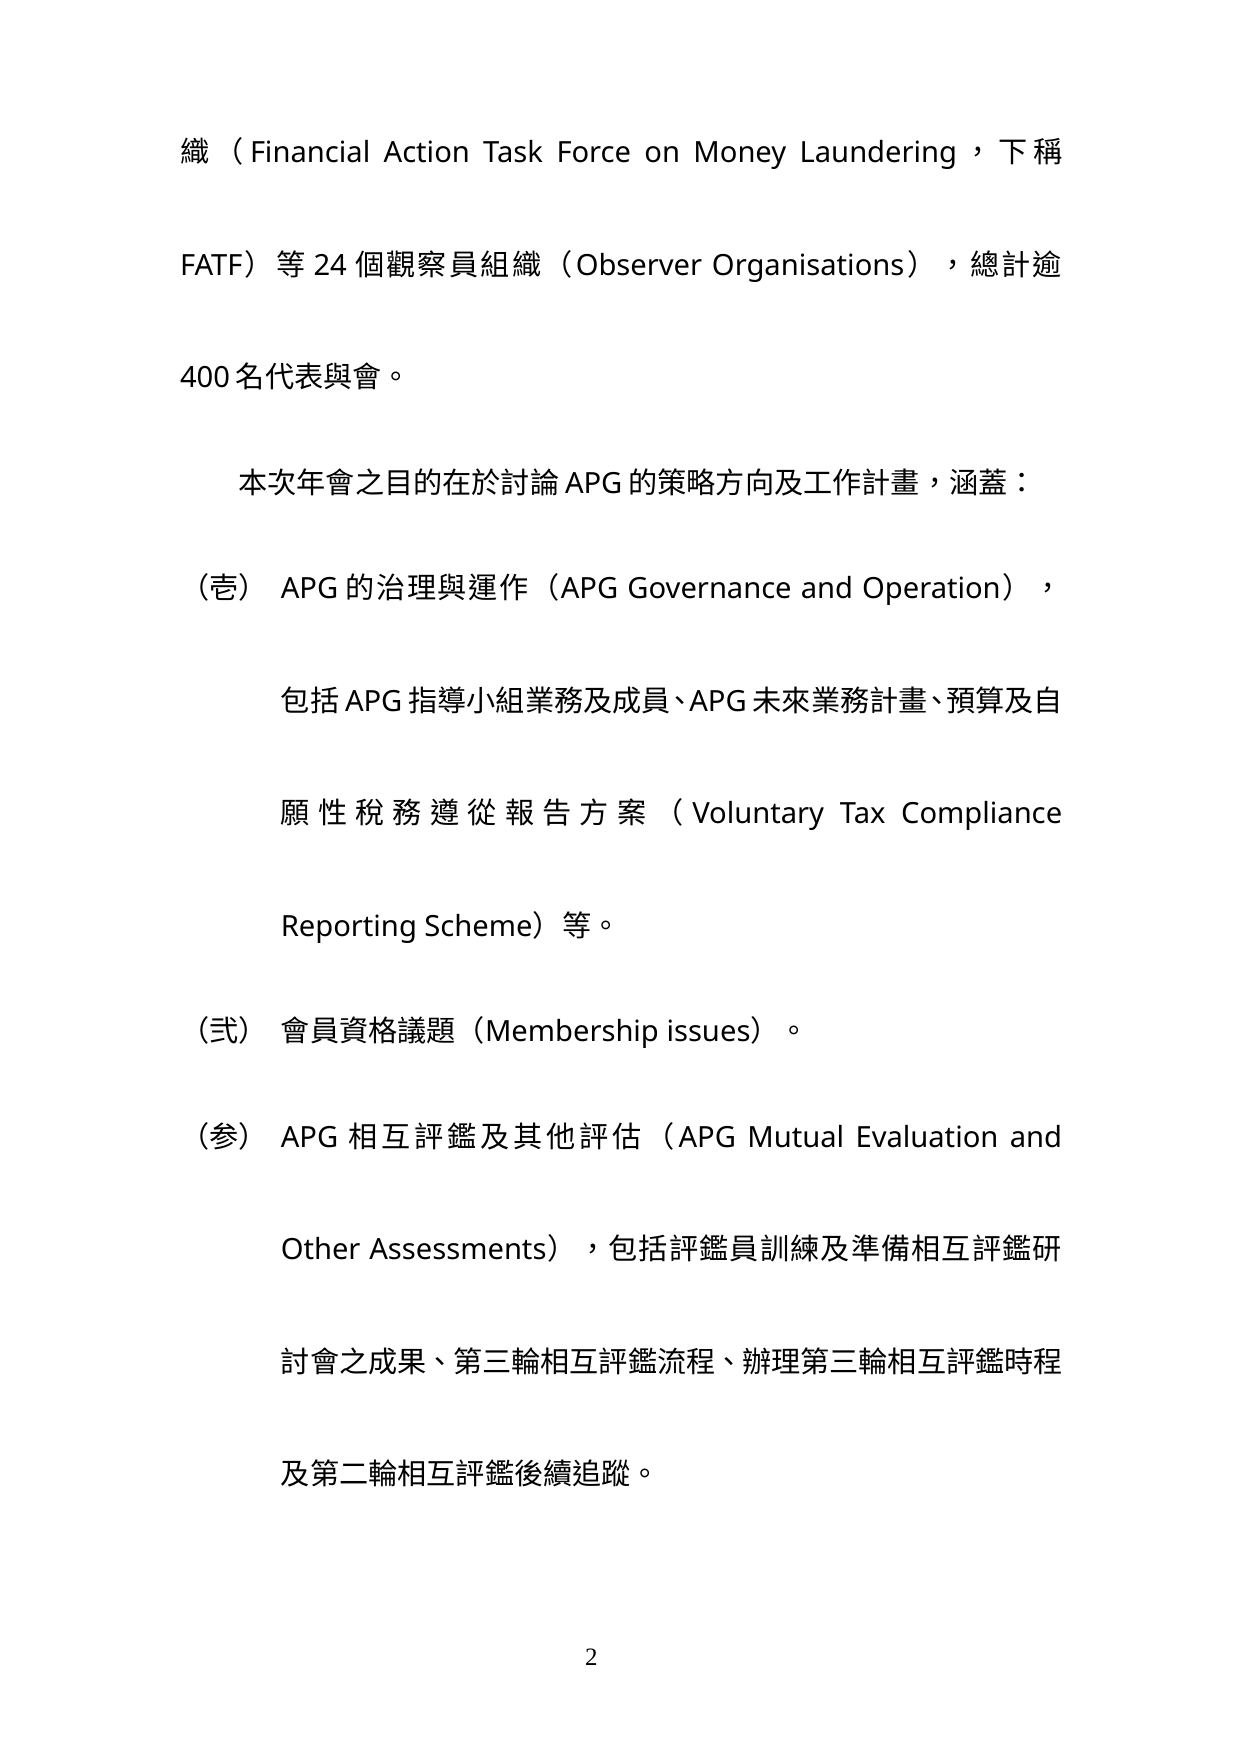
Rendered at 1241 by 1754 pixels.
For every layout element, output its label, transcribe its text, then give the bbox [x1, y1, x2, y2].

text 本次年會之目的在於討論APG的策略方向及工作計畫，涵蓋： [180, 443, 1062, 518]
list APG的治理與運作（APG Governance and Operation），包括APG指導小組業務及成員、APG未來業務計畫、預算及自願性稅務遵從報告方案（Voluntary Tax Compliance Reporting Scheme）等。 [180, 548, 1062, 961]
text 織（Financial Action Task Force on Money Laundering，下稱FATF）等24個觀察員組織（Observer Organisations），總計逾400名代表與會。 [180, 112, 1062, 412]
list 會員資格議題（Membership issues）。 [180, 991, 1062, 1066]
list APG相互評鑑及其他評估（APG Mutual Evaluation and Other Assessments），包括評鑑員訓練及準備相互評鑑研討會之成果、第三輪相互評鑑流程、辦理第三輪相互評鑑時程及第二輪相互評鑑後續追蹤。 [180, 1097, 1062, 1509]
